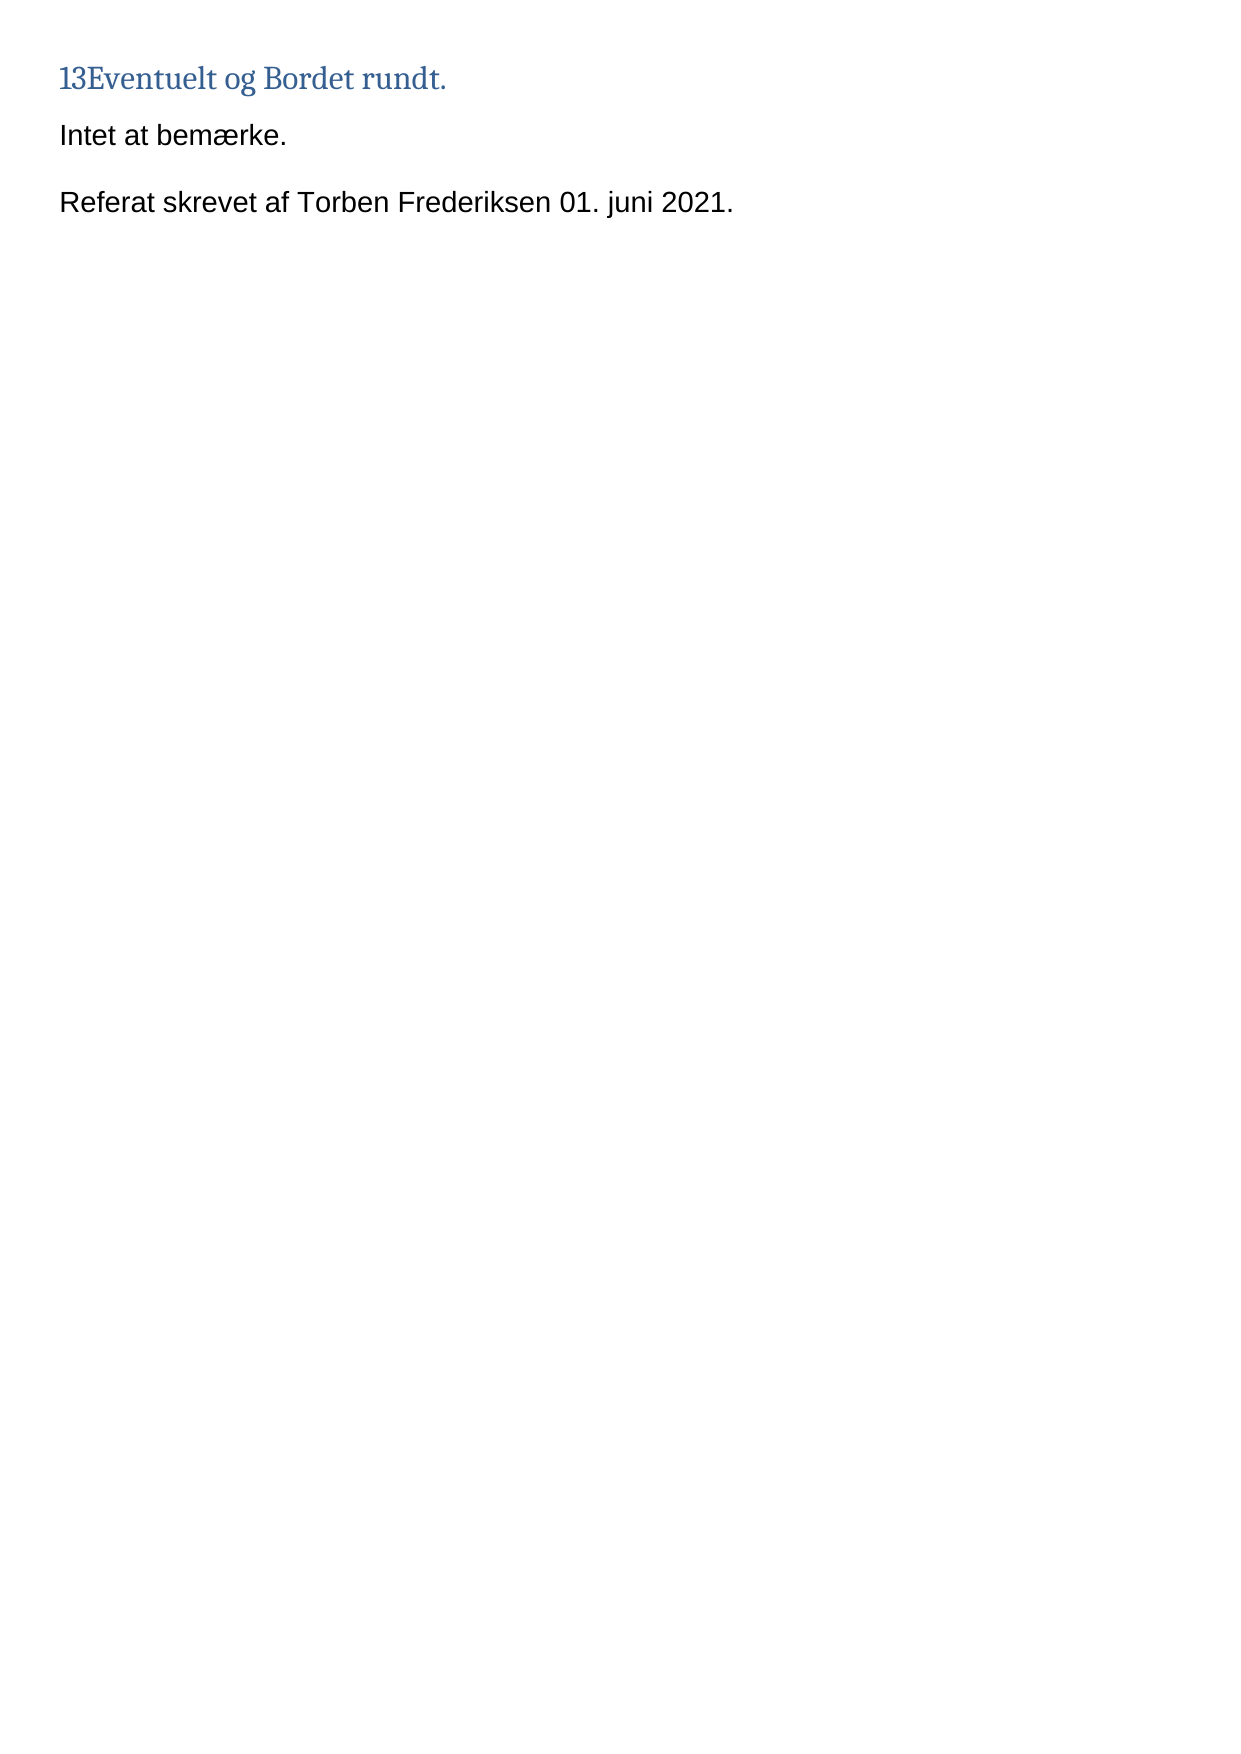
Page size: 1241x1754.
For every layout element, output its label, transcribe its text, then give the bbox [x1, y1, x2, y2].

subtitle 13Eventuelt og Bordet rundt. [59, 59, 1181, 97]
text Referat skrevet af Torben Frederiksen 01. juni 2021. [59, 185, 1181, 219]
text Intet at bemærke. [59, 118, 1181, 152]
